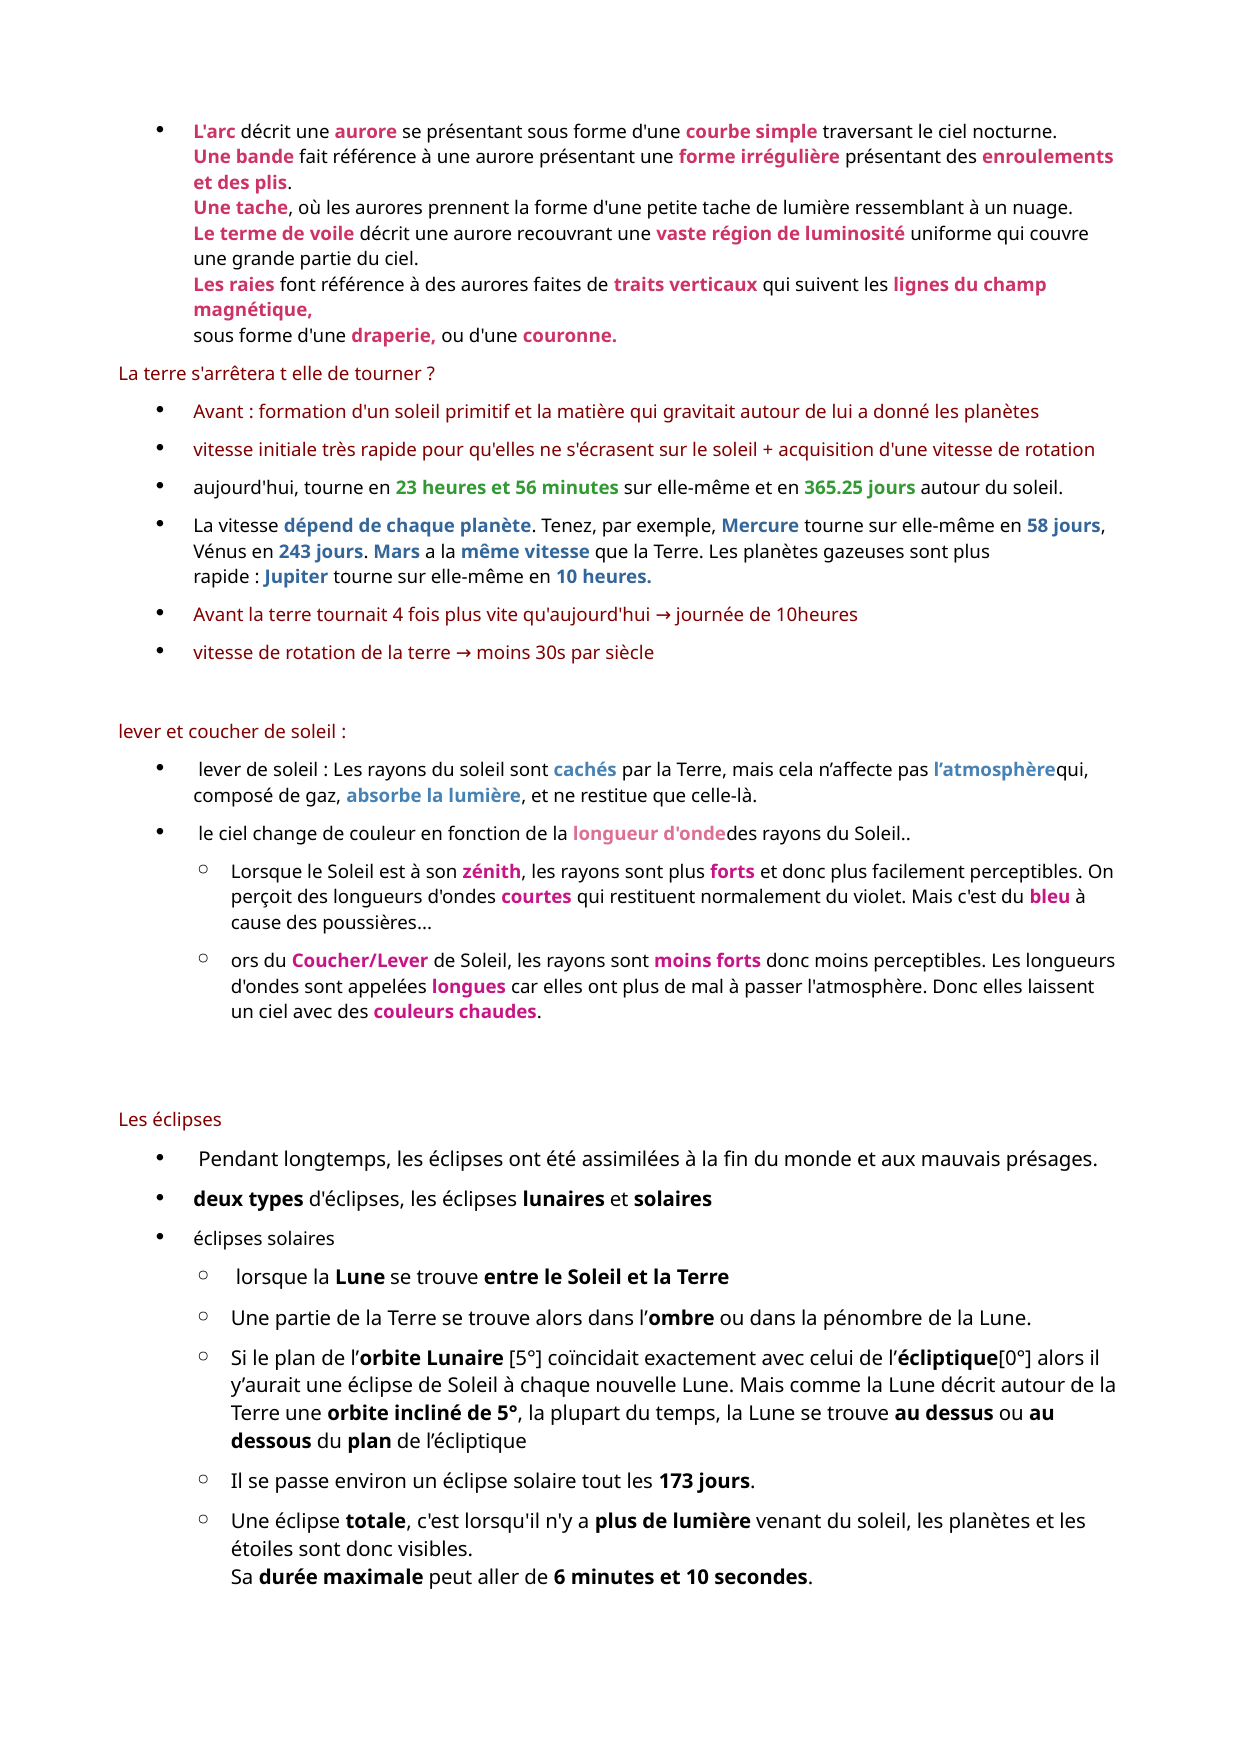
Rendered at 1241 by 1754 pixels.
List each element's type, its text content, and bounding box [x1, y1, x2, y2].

list éclipses solaires [156, 1225, 1122, 1250]
list Avant : formation d'un soleil primitif et la matière qui gravitait autour de lui a donné les planètes [156, 398, 1122, 424]
list Lorsque le Soleil est à son zénith, les rayons sont plus forts et donc plus facilement perceptibles. On perçoit des longueurs d'ondes courtes qui restituent normalement du violet. Mais c'est du bleu à cause des poussières... [193, 858, 1122, 935]
list Si le plan de l’orbite Lunaire [5°] coïncidait exactement avec celui de l’écliptique[0°] alors il y’aurait une éclipse de Soleil à chaque nouvelle Lune. Mais comme la Lune décrit autour de la Terre une orbite incliné de 5°, la plupart du temps, la Lune se trouve au dessus ou au dessous du plan de l’écliptique [193, 1343, 1122, 1454]
text Les éclipses [118, 1106, 1122, 1132]
list Une éclipse totale, c'est lorsqu'il n'y a plus de lumière venant du soleil, les planètes et les étoiles sont donc visibles. Sa durée maximale peut aller de 6 minutes et 10 secondes. [193, 1507, 1122, 1590]
text lever et coucher de soleil : [118, 719, 1122, 744]
list aujourd'hui, tourne en 23 heures et 56 minutes sur elle-même et en 365.25 jours autour du soleil. [156, 474, 1122, 500]
list L'arc décrit une aurore se présentant sous forme d'une courbe simple traversant le ciel nocturne. Une bande fait référence à une aurore présentant une forme irrégulière présentant des enroulements et des plis. Une tache, où les aurores prennent la forme d'une petite tache de lumière ressemblant à un nuage. Le terme de voile décrit une aurore recouvrant une vaste région de luminosité uniforme qui couvre une grande partie du ciel. Les raies font référence à des aurores faites de traits verticaux qui suivent les lignes du champ magnétique, sous forme d'une draperie, ou d'une couronne. [156, 118, 1122, 348]
list deux types d'éclipses, les éclipses lunaires et solaires [156, 1185, 1122, 1212]
list lever de soleil : Les rayons du soleil sont cachés par la Terre, mais cela n’affecte pas l’atmosphèrequi, composé de gaz, absorbe la lumière, et ne restitue que celle-là. [156, 757, 1122, 808]
text La terre s'arrêtera t elle de tourner ? [118, 360, 1122, 386]
list Une partie de la Terre se trouve alors dans l’ombre ou dans la pénombre de la Lune. [193, 1303, 1122, 1331]
list le ciel change de couleur en fonction de la longueur d'ondedes rayons du Soleil.. [156, 820, 1122, 846]
list ors du Coucher/Lever de Soleil, les rayons sont moins forts donc moins perceptibles. Les longueurs d'ondes sont appelées longues car elles ont plus de mal à passer l'atmosphère. Donc elles laissent un ciel avec des couleurs chaudes. [193, 947, 1122, 1053]
list Il se passe environ un éclipse solaire tout les 173 jours. [193, 1467, 1122, 1494]
list vitesse initiale très rapide pour qu'elles ne s'écrasent sur le soleil + acquisition d'une vitesse de rotation [156, 436, 1122, 462]
list La vitesse dépend de chaque planète. Tenez, par exemple, Mercure tourne sur elle-même en 58 jours, Vénus en 243 jours. Mars a la même vitesse que la Terre. Les planètes gazeuses sont plus rapide : Jupiter tourne sur elle-même en 10 heures. [156, 512, 1122, 589]
list Avant la terre tournait 4 fois plus vite qu'aujourd'hui → journée de 10heures [156, 601, 1122, 627]
list Pendant longtemps, les éclipses ont été assimilées à la fin du monde et aux mauvais présages. [156, 1144, 1122, 1172]
list vitesse de rotation de la terre → moins 30s par siècle [156, 639, 1122, 665]
list lorsque la Lune se trouve entre le Soleil et la Terre [193, 1263, 1122, 1291]
